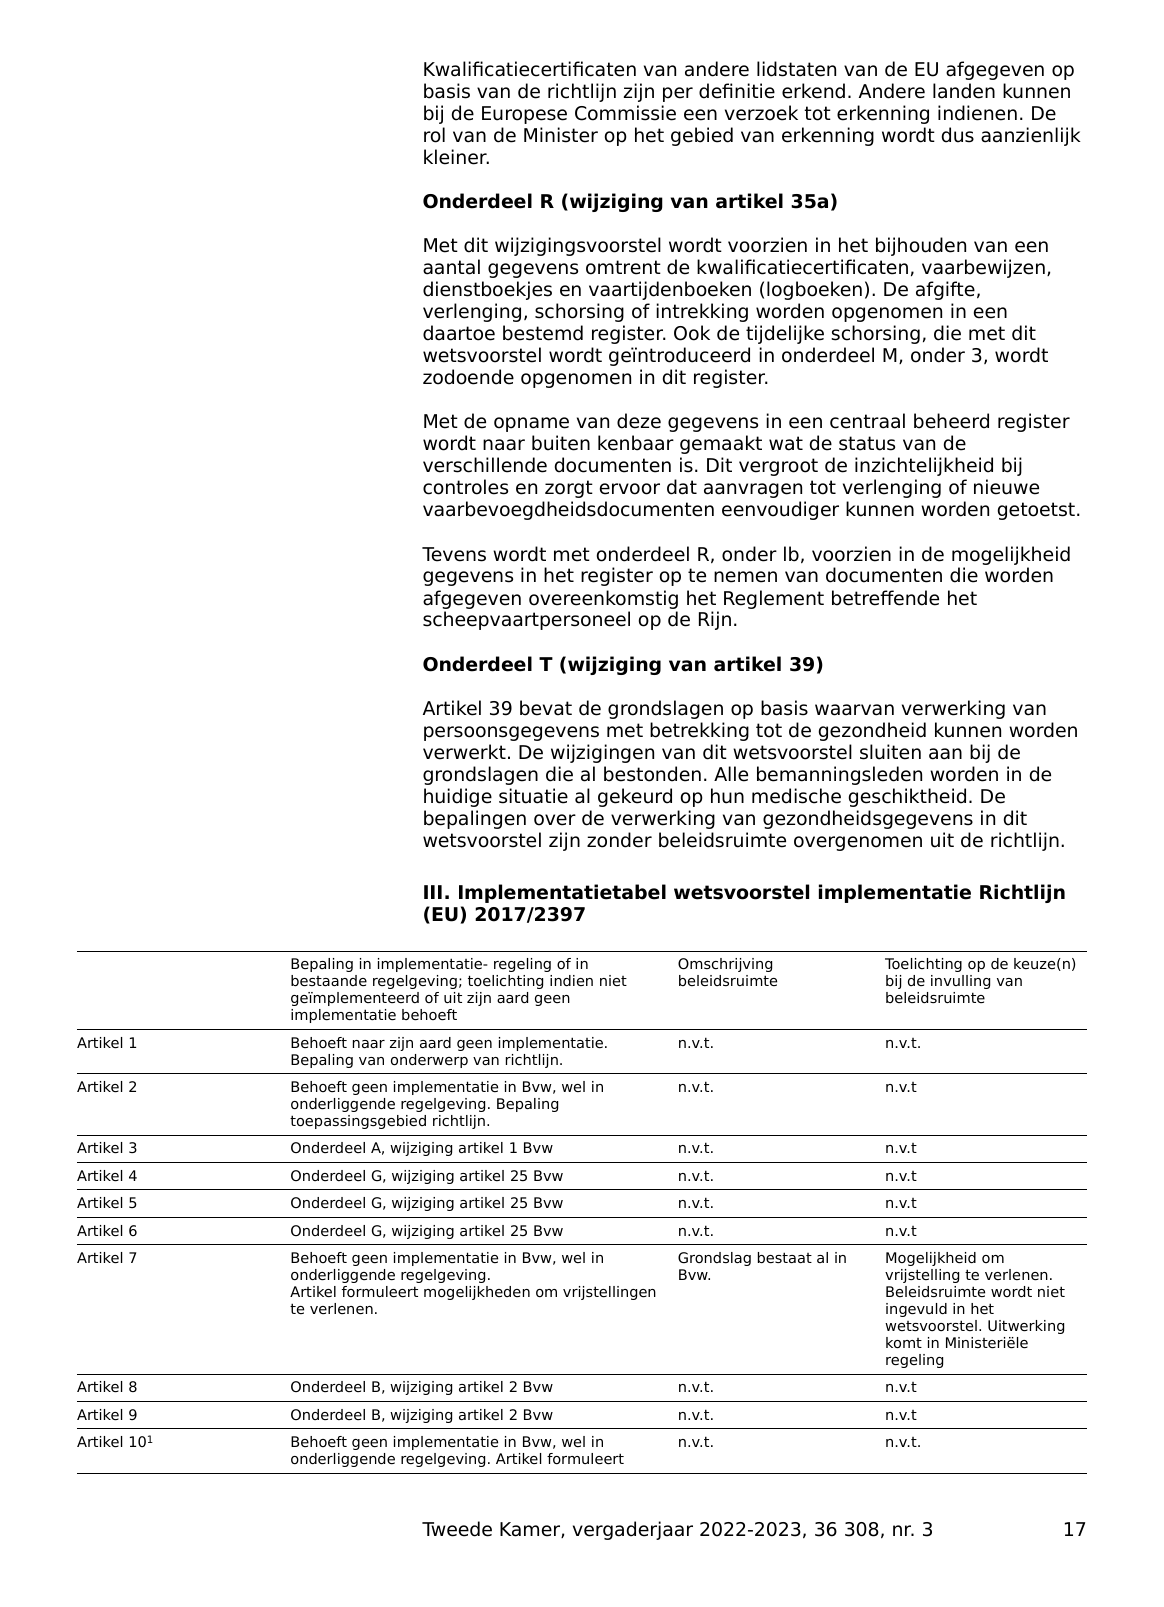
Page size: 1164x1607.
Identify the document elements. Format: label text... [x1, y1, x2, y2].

table_cell n.v.t [879, 1136, 1087, 1162]
table_cell n.v.t. [672, 1190, 879, 1217]
table_cell Artikel 6 [77, 1218, 284, 1244]
table_cell Behoeft geen implementatie in Bvw, wel in onderliggende regelgeving. Artikel formuleert [284, 1429, 672, 1473]
table_cell Artikel 7 [77, 1245, 284, 1373]
text Kwalificatiecertificaten van andere lidstaten van de EU afgegeven op basis van de richtlijn zijn per definitie erkend. Andere landen kunnen bij de Europese Commissie een verzoek tot erkenning indienen. De rol van de Minister op het gebied van erkenning wordt dus aanzienlijk kleiner. [422, 59, 1087, 169]
table_cell Onderdeel G, wijziging artikel 25 Bvw [284, 1190, 672, 1217]
table_cell Artikel 3 [77, 1136, 284, 1162]
table_cell Behoeft naar zijn aard geen implementatie. Bepaling van onderwerp van richtlijn. [284, 1030, 672, 1073]
table_cell n.v.t. [672, 1136, 879, 1162]
table_cell n.v.t. [672, 1375, 879, 1401]
table_cell Artikel 9 [77, 1402, 284, 1428]
table_header [77, 952, 284, 1029]
subtitle Onderdeel R (wijziging van artikel 35a) [422, 191, 1087, 213]
table_cell Artikel 5 [77, 1190, 284, 1217]
table_cell Mogelijkheid om vrijstelling te verlenen. Beleidsruimte wordt niet ingevuld in het wetsvoorstel. Uitwerking komt in Ministeriële regeling [879, 1245, 1087, 1373]
text Tevens wordt met onderdeel R, onder lb, voorzien in de mogelijkheid gegevens in het register op te nemen van documenten die worden afgegeven overeenkomstig het Reglement betreffende het scheepvaartpersoneel op de Rijn. [422, 543, 1087, 631]
table_cell n.v.t [879, 1163, 1087, 1189]
table_cell Onderdeel B, wijziging artikel 2 Bvw [284, 1375, 672, 1401]
table_cell n.v.t. [879, 1429, 1087, 1473]
table_cell n.v.t [879, 1218, 1087, 1244]
table_cell n.v.t [879, 1190, 1087, 1217]
text Met dit wijzigingsvoorstel wordt voorzien in het bijhouden van een aantal gegevens omtrent de kwalificatiecertificaten, vaarbewijzen, dienstboekjes en vaartijdenboeken (logboeken). De afgifte, verlenging, schorsing of intrekking worden opgenomen in een daartoe bestemd register. Ook de tijdelijke schorsing, die met dit wetsvoorstel wordt geïntroduceerd in onderdeel M, onder 3, wordt zodoende opgenomen in dit register. [422, 235, 1087, 389]
table_header Toelichting op de keuze(n) bij de invulling van beleidsruimte [879, 952, 1087, 1029]
table_cell n.v.t. [672, 1163, 879, 1189]
table_cell Artikel 8 [77, 1375, 284, 1401]
table_cell n.v.t. [879, 1030, 1087, 1073]
table_cell n.v.t [879, 1402, 1087, 1428]
table_cell Onderdeel A, wijziging artikel 1 Bvw [284, 1136, 672, 1162]
table_cell n.v.t. [672, 1402, 879, 1428]
table_cell n.v.t [879, 1074, 1087, 1134]
table_cell Onderdeel G, wijziging artikel 25 Bvw [284, 1218, 672, 1244]
table_header Bepaling in implementatie- regeling of in bestaande regelgeving; toelichting indien niet geïmplementeerd of uit zijn aard geen implementatie behoeft [284, 952, 672, 1029]
text Met de opname van deze gegevens in een centraal beheerd register wordt naar buiten kenbaar gemaakt wat de status van de verschillende documenten is. Dit vergroot de inzichtelijkheid bij controles en zorgt ervoor dat aanvragen tot verlenging of nieuwe vaarbevoegdheidsdocumenten eenvoudiger kunnen worden getoetst. [422, 411, 1087, 521]
table_cell Behoeft geen implementatie in Bvw, wel in onderliggende regelgeving. Artikel formuleert mogelijkheden om vrijstellingen te verlenen. [284, 1245, 672, 1373]
table_cell n.v.t. [672, 1429, 879, 1473]
table_cell Artikel 2 [77, 1074, 284, 1134]
table_cell Artikel 1 [77, 1030, 284, 1073]
table_cell n.v.t. [672, 1074, 879, 1134]
table_cell Artikel 101 [77, 1429, 284, 1473]
table_cell Onderdeel G, wijziging artikel 25 Bvw [284, 1163, 672, 1189]
table_cell n.v.t [879, 1375, 1087, 1401]
table_cell Grondslag bestaat al in Bvw. [672, 1245, 879, 1373]
table_cell n.v.t. [672, 1218, 879, 1244]
table_cell Behoeft geen implementatie in Bvw, wel in onderliggende regelgeving. Bepaling toepassingsgebied richtlijn. [284, 1074, 672, 1134]
subtitle Onderdeel T (wijziging van artikel 39) [422, 653, 1087, 676]
table_cell n.v.t. [672, 1030, 879, 1073]
table_cell Artikel 4 [77, 1163, 284, 1189]
table_header Omschrijving beleidsruimte [672, 952, 879, 1029]
table_cell Onderdeel B, wijziging artikel 2 Bvw [284, 1402, 672, 1428]
text Artikel 39 bevat de grondslagen op basis waarvan verwerking van persoonsgegevens met betrekking tot de gezondheid kunnen worden verwerkt. De wijzigingen van dit wetsvoorstel sluiten aan bij de grondslagen die al bestonden. Alle bemanningsleden worden in de huidige situatie al gekeurd op hun medische geschiktheid. De bepalingen over de verwerking van gezondheidsgegevens in dit wetsvoorstel zijn zonder beleidsruimte overgenomen uit de richtlijn. [422, 698, 1087, 852]
subtitle III. Implementatietabel wetsvoorstel implementatie Richtlijn (EU) 2017/2397 [422, 882, 1087, 926]
